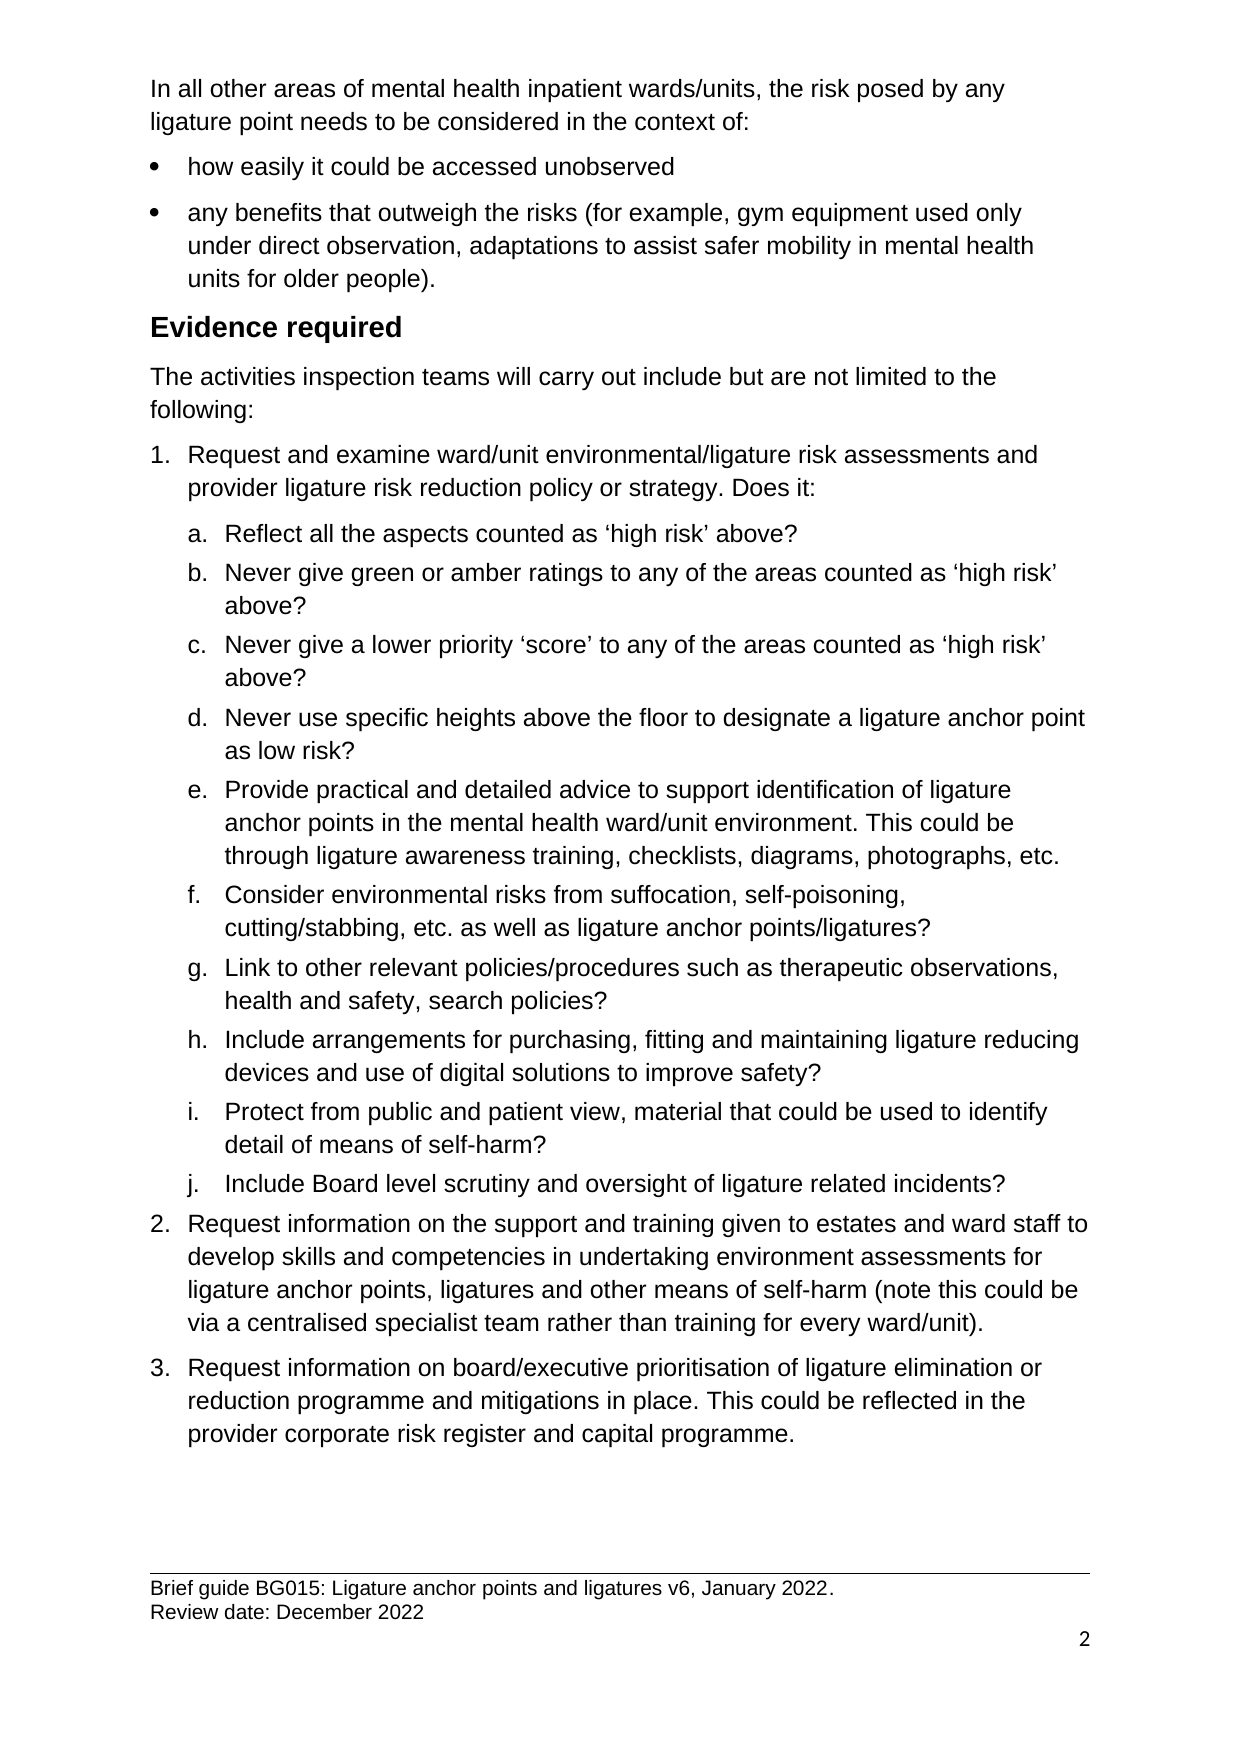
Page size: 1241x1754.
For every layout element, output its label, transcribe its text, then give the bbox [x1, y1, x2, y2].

text Evidence required [150, 309, 1090, 343]
list Consider environmental risks from suffocation, self-poisoning, cutting/stabbing, etc. as well as ligature anchor points/ligatures? [187, 880, 1090, 942]
list Protect from public and patient view, material that could be used to identify detail of means of self-harm? [187, 1097, 1090, 1159]
list how easily it could be accessed unobserved [150, 152, 1090, 181]
list Never give green or amber ratings to any of the areas counted as ‘high risk’ above? [187, 558, 1090, 620]
list Include Board level scrutiny and oversight of ligature related incidents? [187, 1169, 1090, 1198]
list Never use specific heights above the floor to designate a ligature anchor point as low risk? [187, 703, 1090, 764]
list Reflect all the aspects counted as ‘high risk’ above? [187, 519, 1090, 548]
list Request information on the support and training given to estates and ward staff to develop skills and competencies in undertaking environment assessments for ligature anchor points, ligatures and other means of self-harm (note this could be via a centralised specialist team rather than training for every ward/unit). [150, 1209, 1090, 1337]
text The activities inspection teams will carry out include but are not limited to the following: [150, 362, 1090, 423]
list Provide practical and detailed advice to support identification of ligature anchor points in the mental health ward/unit environment. This could be through ligature awareness training, checklists, diagrams, photographs, etc. [187, 775, 1090, 870]
list Link to other relevant policies/procedures such as therapeutic observations, health and safety, search policies? [187, 953, 1090, 1014]
list Never give a lower priority ‘score’ to any of the areas counted as ‘high risk’ above? [187, 630, 1090, 692]
text In all other areas of mental health inpatient wards/units, the risk posed by any ligature point needs to be considered in the context of: [150, 74, 1090, 136]
list Include arrangements for purchasing, fitting and maintaining ligature reducing devices and use of digital solutions to improve safety? [187, 1025, 1090, 1087]
list Request information on board/executive prioritisation of ligature elimination or reduction programme and mitigations in place. This could be reflected in the provider corporate risk register and capital programme. [150, 1353, 1090, 1448]
list Request and examine ward/unit environmental/ligature risk assessments and provider ligature risk reduction policy or strategy. Does it: [150, 440, 1090, 502]
list any benefits that outweigh the risks (for example, gym equipment used only under direct observation, adaptations to assist safer mobility in mental health units for older people). [150, 198, 1090, 293]
